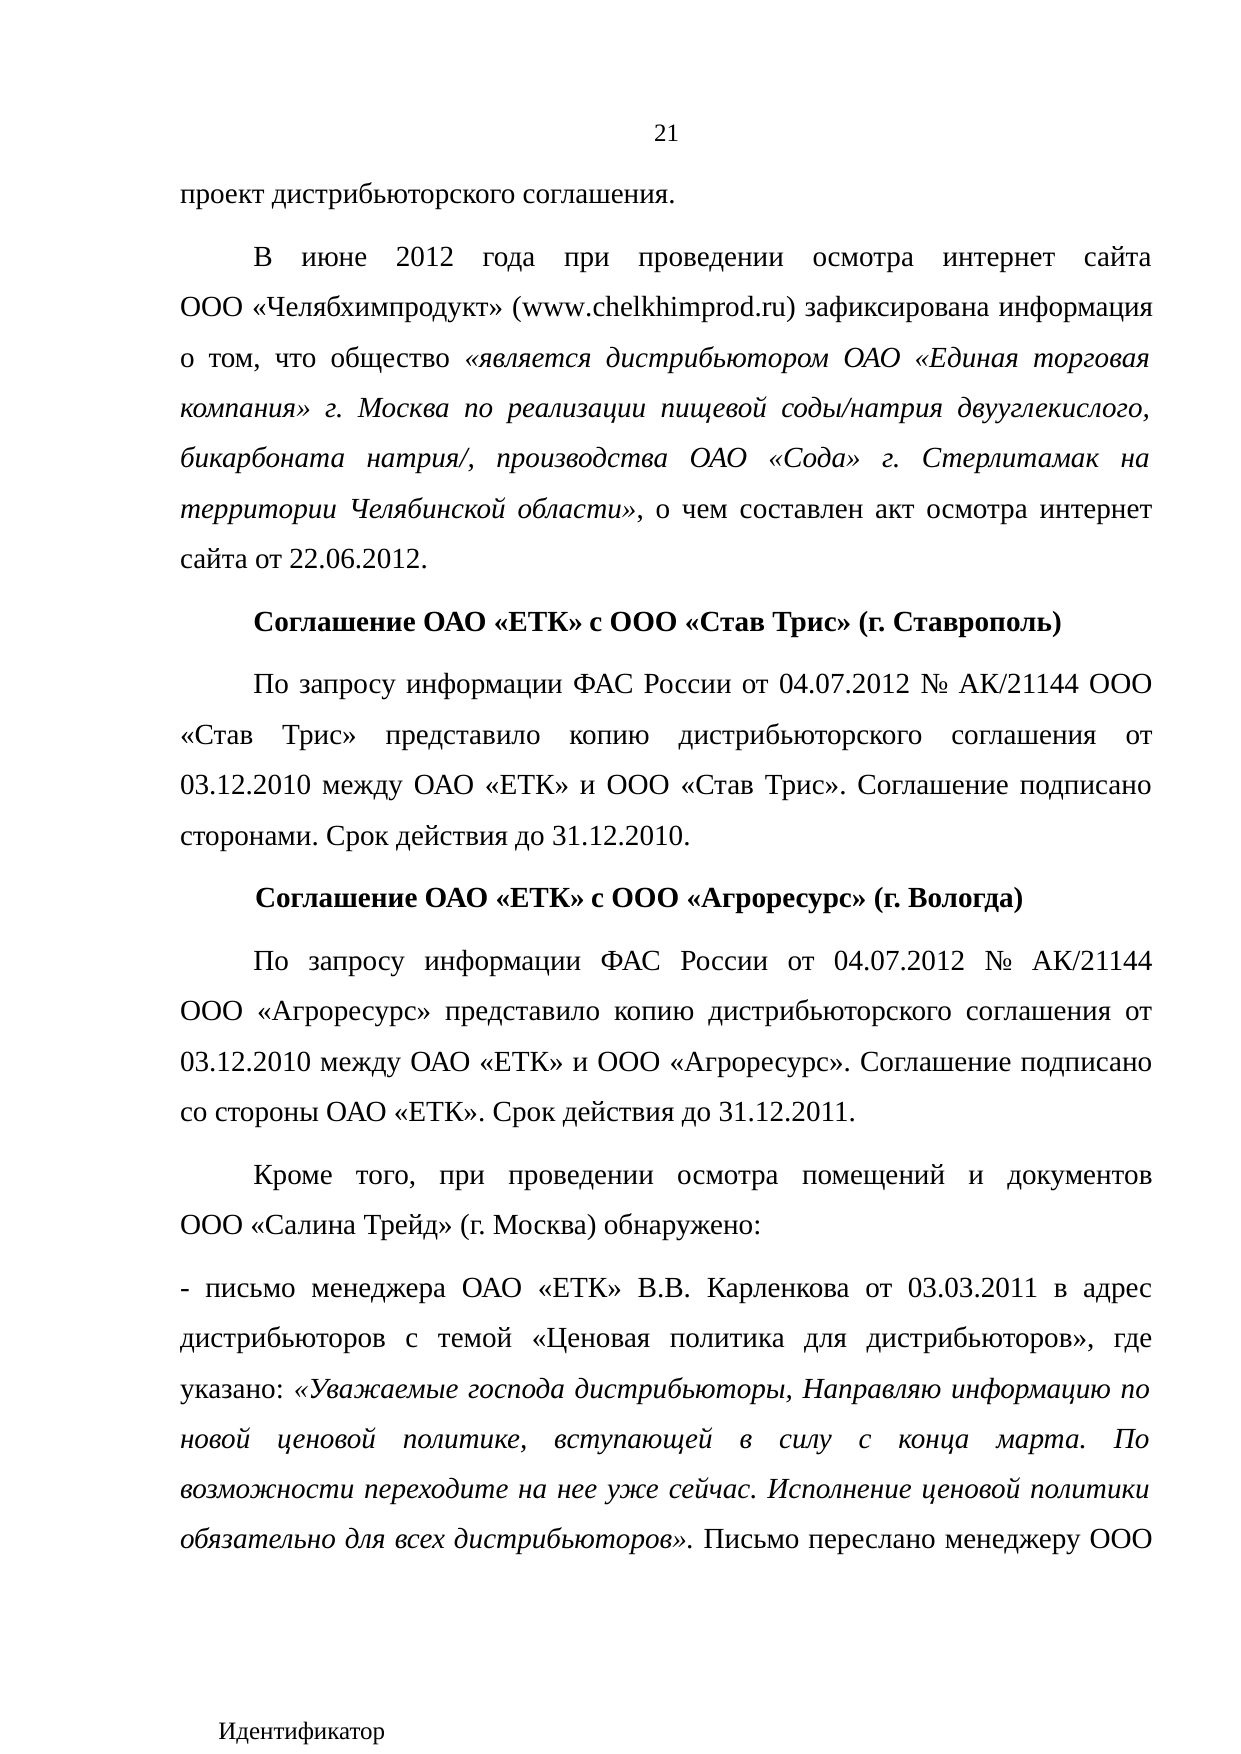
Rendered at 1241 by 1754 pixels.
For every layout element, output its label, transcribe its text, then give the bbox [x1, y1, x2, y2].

text проект дистрибьюторского соглашения. [180, 176, 1153, 210]
text - письмо менеджера ОАО «ЕТК» В.В. Карленкова от 03.03.2011 в адрес дистрибьюторов с темой «Ценовая политика для дистрибьюторов», где указано: «Уважаемые господа дистрибьюторы, Направляю информацию по новой ценовой политике, вступающей в силу с конца марта. По возможности переходите на нее уже сейчас. Исполнение ценовой политики обязательно для всех дистрибьюторов». Письмо переслано менеджеру ООО [180, 1270, 1153, 1555]
text По запросу информации ФАС России от 04.07.2012 № АК/21144 ООО «Став Трис» представило копию дистрибьюторского соглашения от 03.12.2010 между ОАО «ЕТК» и ООО «Став Трис». Соглашение подписано сторонами. Срок действия до 31.12.2010. [180, 667, 1153, 851]
text В июне 2012 года при проведении осмотра интернет сайта ООО «Челябхимпродукт» (www.chelkhimprod.ru) зафиксирована информация о том, что общество «является дистрибьютором ОАО «Единая торговая компания» г. Москва по реализации пищевой соды/натрия двууглекислого, бикарбоната натрия/, производства ОАО «Сода» г. Стерлитамак на территории Челябинской области», о чем составлен акт осмотра интернет сайта от 22.06.2012. [180, 239, 1153, 574]
text Соглашение ОАО «ЕТК» с ООО «Став Трис» (г. Ставрополь) [209, 604, 1153, 637]
text Соглашение ОАО «ЕТК» с ООО «Агроресурс» (г. Вологда) [180, 880, 1153, 914]
text Кроме того, при проведении осмотра помещений и документов ООО «Салина Трейд» (г. Москва) обнаружено: [180, 1157, 1153, 1241]
text По запросу информации ФАС России от 04.07.2012 № АК/21144 ООО «Агроресурс» представило копию дистрибьюторского соглашения от 03.12.2010 между ОАО «ЕТК» и ООО «Агроресурс». Соглашение подписано со стороны ОАО «ЕТК». Срок действия до 31.12.2011. [180, 943, 1153, 1128]
